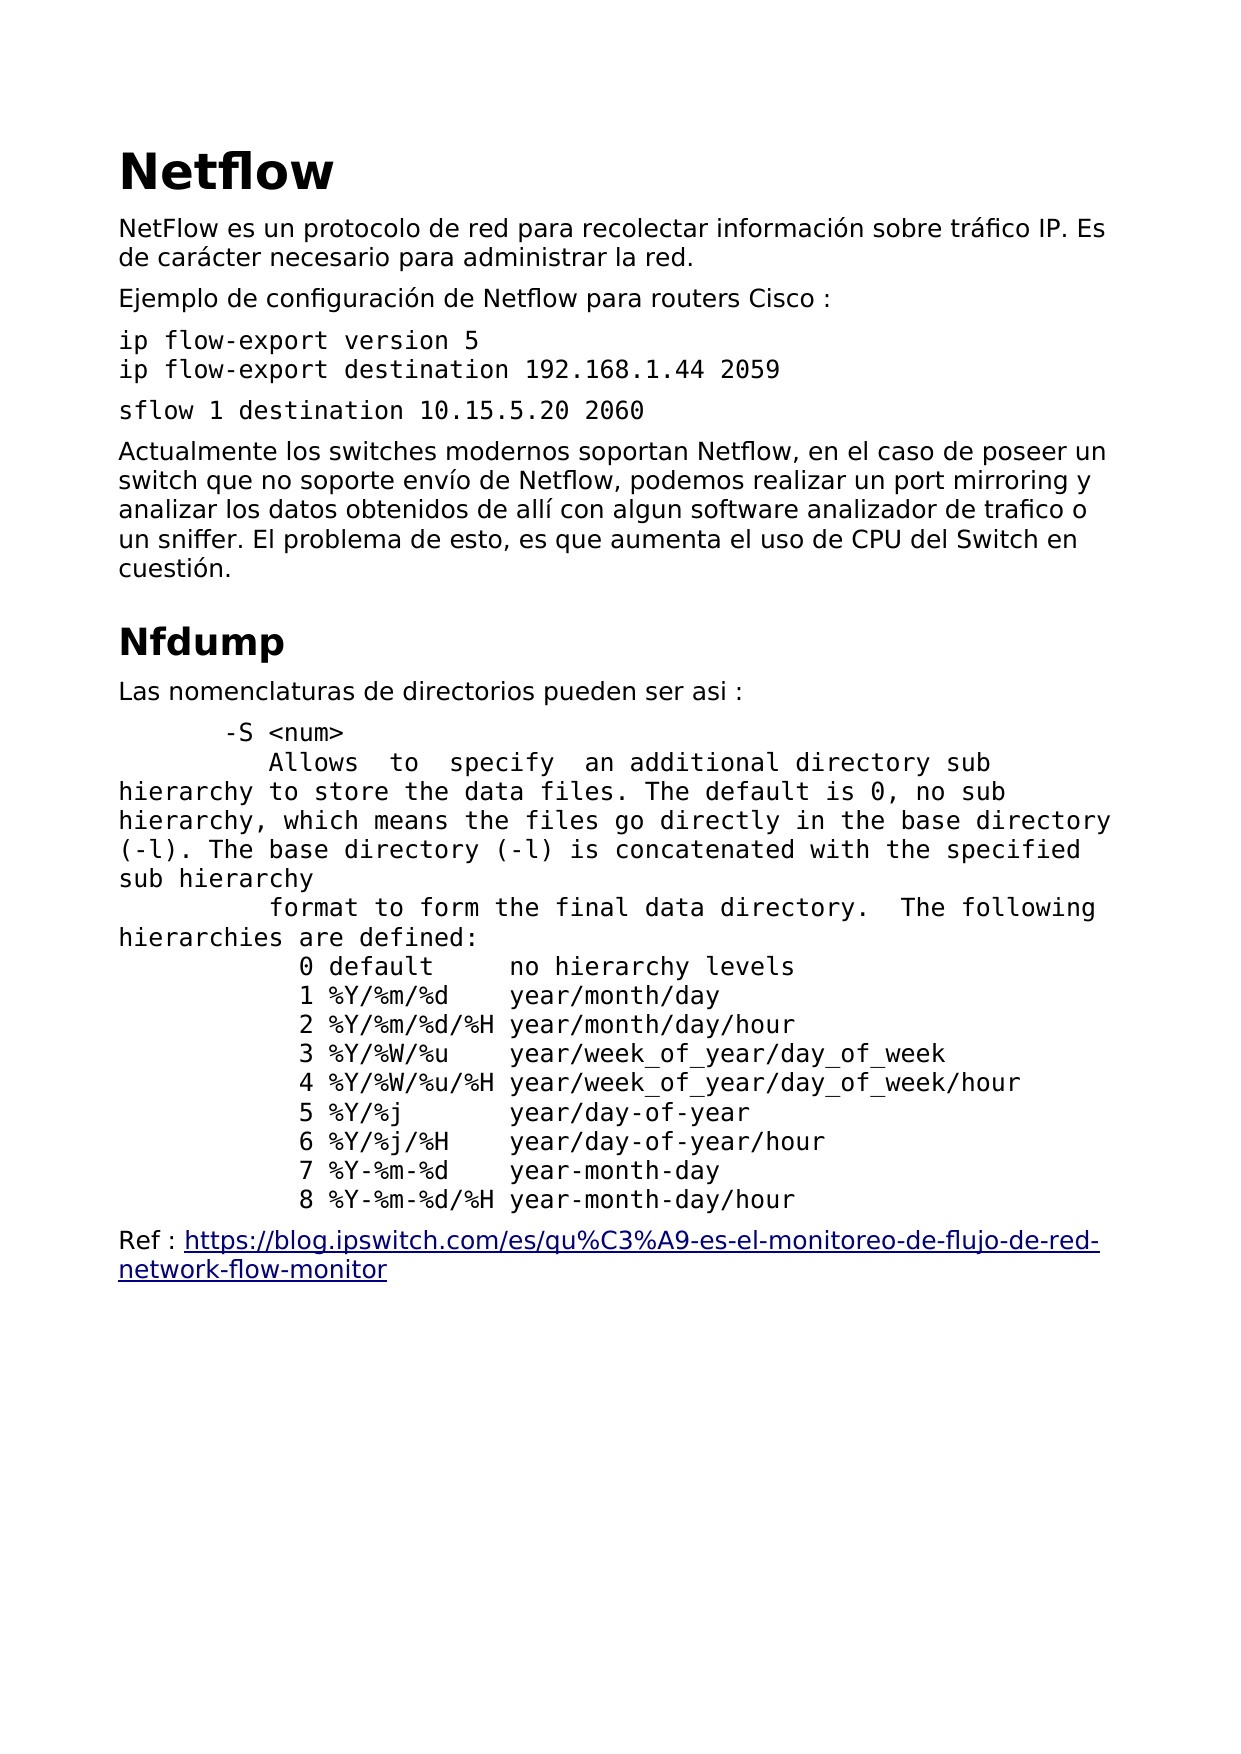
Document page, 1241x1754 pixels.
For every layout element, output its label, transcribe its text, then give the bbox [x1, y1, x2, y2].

text sflow 1 destination 10.15.5.20 2060 [118, 396, 1122, 426]
text Las nomenclaturas de directorios pueden ser asi : [118, 677, 1122, 706]
subtitle Nfdump [118, 621, 1122, 664]
text -S <num> Allows to specify an additional directory sub hierarchy to store the data files. The default is 0, no sub hierarchy, which means the files go directly in the base directory (-l). The base directory (-l) is concatenated with the specified sub hierarchy format to form the final data directory. The following hierarchies are defined: 0 default no hierarchy levels 1 %Y/%m/%d year/month/day 2 %Y/%m/%d/%H year/month/day/hour 3 %Y/%W/%u year/week_of_year/day_of_week 4 %Y/%W/%u/%H year/week_of_year/day_of_week/hour 5 %Y/%j year/day-of-year 6 %Y/%j/%H year/day-of-year/hour 7 %Y-%m-%d year-month-day 8 %Y-%m-%d/%H year-month-day/hour [118, 718, 1122, 1214]
text ip flow-export version 5 ip flow-export destination 192.168.1.44 2059 [118, 326, 1122, 385]
subtitle Netflow [118, 143, 1122, 201]
text Ejemplo de configuración de Netflow para routers Cisco : [118, 285, 1122, 314]
text Ref : https://blog.ipswitch.com/es/qu%C3%A9-es-el-monitoreo-de-flujo-de-red-network-flow-monitor [118, 1226, 1122, 1284]
text NetFlow es un protocolo de red para recolectar información sobre tráfico IP. Es de carácter necesario para administrar la red. [118, 214, 1122, 272]
text Actualmente los switches modernos soportan Netflow, en el caso de poseer un switch que no soporte envío de Netflow, podemos realizar un port mirroring y analizar los datos obtenidos de allí con algun software analizador de trafico o un sniffer. El problema de esto, es que aumenta el uso de CPU del Switch en cuestión. [118, 437, 1122, 583]
